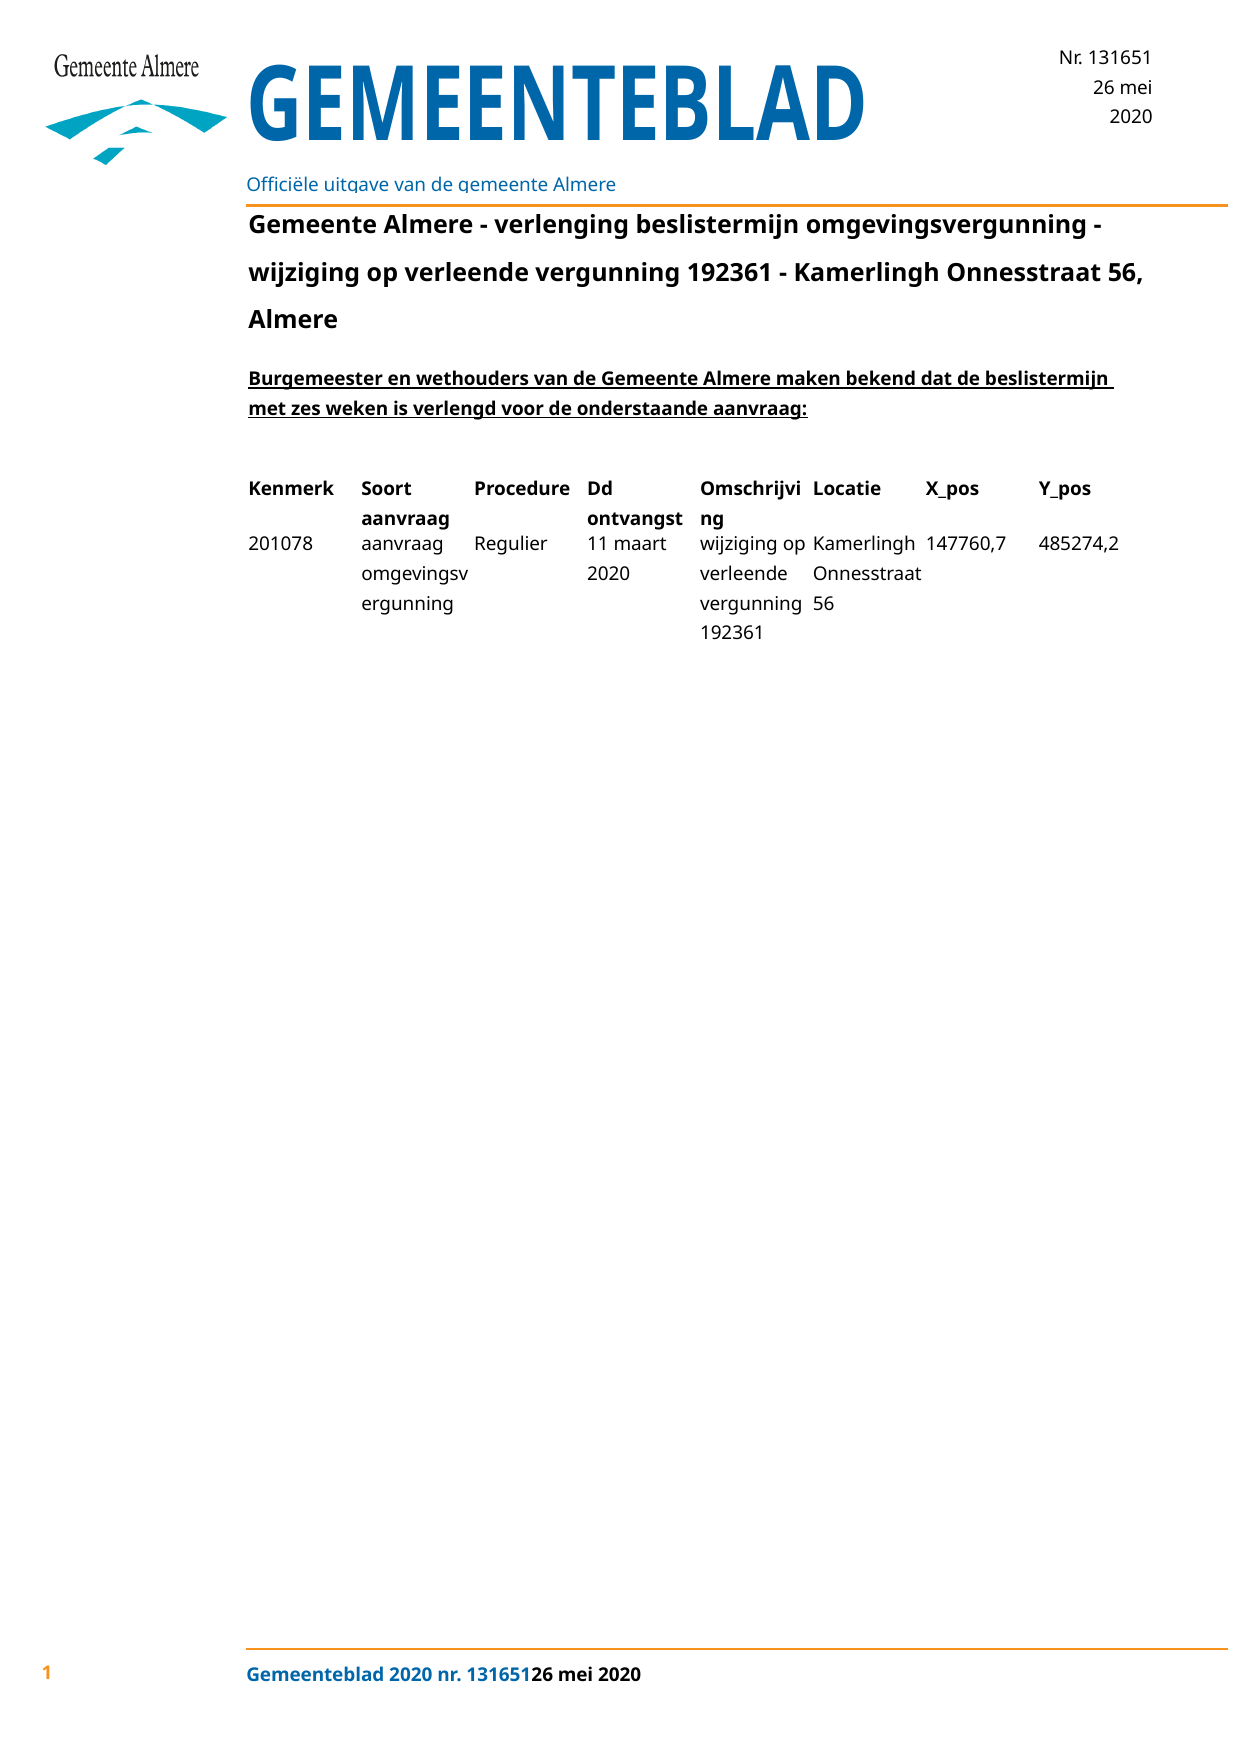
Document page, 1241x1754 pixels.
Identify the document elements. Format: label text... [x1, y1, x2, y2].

table_cell 201078 [248, 531, 361, 645]
table_cell 485274,2 [1039, 531, 1152, 645]
table_header Y_pos [1039, 475, 1152, 531]
text Burgemeester en wethouders van de Gemeente Almere maken bekend dat de beslistermijn met zes weken is verlengd voor de onderstaande aanvraag: [248, 366, 1152, 421]
table_header X_pos [926, 475, 1038, 531]
table_header Kenmerk [248, 475, 361, 531]
table_header Soort aanvraag [361, 475, 474, 531]
table_cell 11 maart 2020 [587, 531, 700, 645]
table_header Procedure [474, 475, 587, 531]
table_cell aanvraag omgevingsvergunning [361, 531, 474, 645]
table_header Dd ontvangst [587, 475, 700, 531]
table_cell wijziging op verleende vergunning 192361 [700, 531, 813, 645]
picture [41, 47, 231, 172]
table_cell Kamerlingh Onnesstraat 56 [813, 531, 926, 645]
table_cell 147760,7 [926, 531, 1038, 645]
table_cell Regulier [474, 531, 587, 645]
table_header Omschrijving [700, 475, 813, 531]
text Gemeente Almere - verlenging beslistermijn omgevingsvergunning - wijziging op verleende vergunning 192361 - Kamerlingh Onnesstraat 56, Almere [248, 207, 1152, 336]
table_header Locatie [813, 475, 926, 531]
